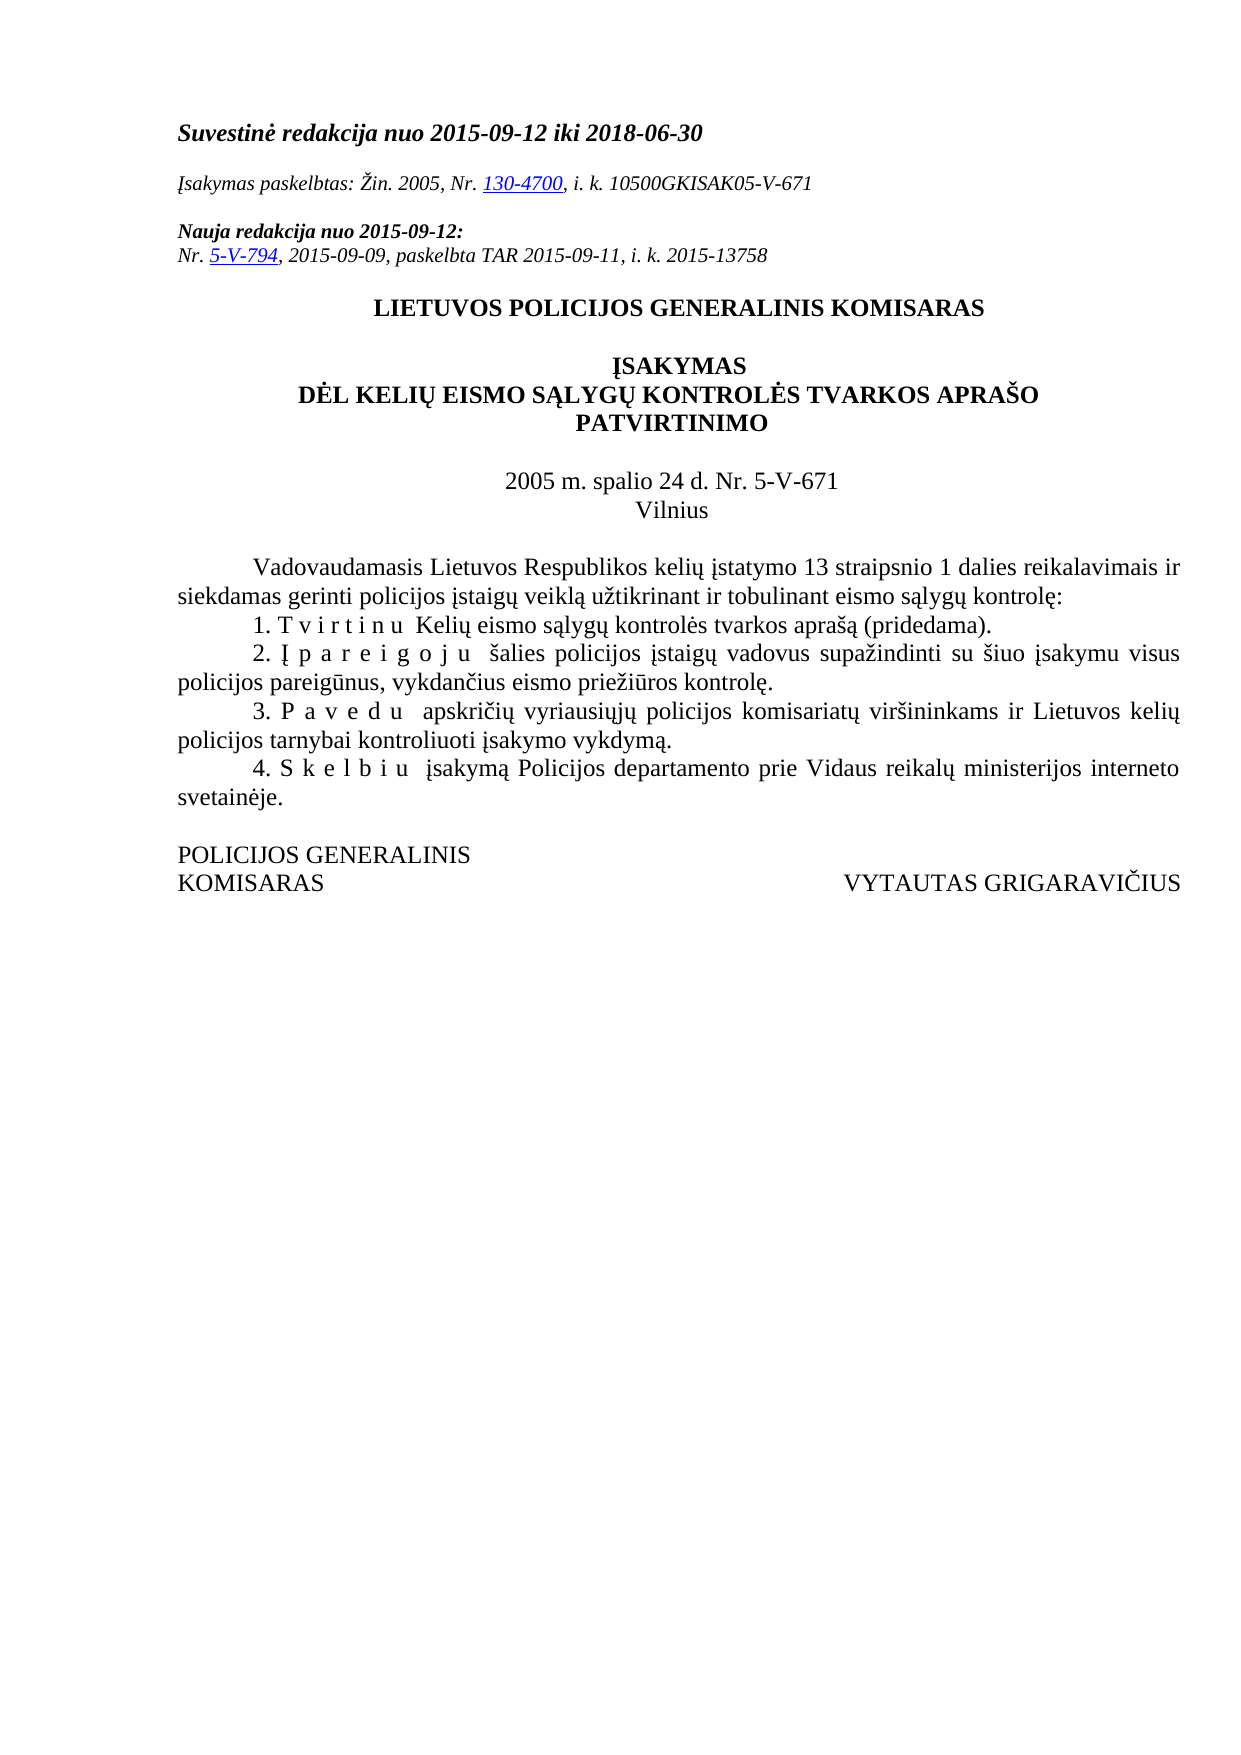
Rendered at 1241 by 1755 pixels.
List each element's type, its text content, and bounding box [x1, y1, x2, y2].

text POLICIJOS GENERALINIS [177, 840, 1181, 868]
text Įsakymas paskelbtas: Žin. 2005, Nr. 130-4700, i. k. 10500GKISAK05-V-671 [177, 171, 1181, 195]
text 2. Į p a r e i g o j u šalies policijos įstaigų vadovus supažindinti su šiuo įsakymu visus policijos pareigūnus, vykdančius eismo priežiūros kontrolę. [177, 638, 1181, 696]
text Vadovaudamasis Lietuvos Respublikos kelių įstatymo 13 straipsnio 1 dalies reikalavimais ir siekdamas gerinti policijos įstaigų veiklą užtikrinant ir tobulinant eismo sąlygų kontrolę: [177, 552, 1181, 610]
text Nr. 5-V-794, 2015-09-09, paskelbta TAR 2015-09-11, i. k. 2015-13758 [177, 243, 1181, 267]
text Nauja redakcija nuo 2015-09-12: [177, 219, 1181, 243]
text 1. T v i r t i n u Kelių eismo sąlygų kontrolės tvarkos aprašą (pridedama). [252, 610, 1181, 638]
text ĮSAKYMAS [177, 351, 1181, 380]
text Vilnius [162, 495, 1181, 523]
text LIETUVOS POLICIJOS GENERALINIS KOMISARAS [177, 293, 1181, 322]
text 3. P a v e d u apskričių vyriausiųjų policijos komisariatų viršininkams ir Lietuvos kelių policijos tarnybai kontroliuoti įsakymo vykdymą. [177, 696, 1181, 753]
text Suvestinė redakcija nuo 2015-09-12 iki 2018-06-30 [177, 118, 1181, 147]
text KOMISARAS VYTAUTAS GRIGARAVIČIUS [177, 868, 1181, 897]
text DĖL KELIŲ EISMO SĄLYGŲ KONTROLĖS TVARKOS APRAŠO [162, 380, 1181, 408]
text PATVIRTINIMO [162, 408, 1181, 437]
text 2005 m. spalio 24 d. Nr. 5-V-671 [162, 466, 1181, 495]
text 4. S k e l b i u įsakymą Policijos departamento prie Vidaus reikalų ministerijos interneto svetainėje. [177, 753, 1181, 811]
